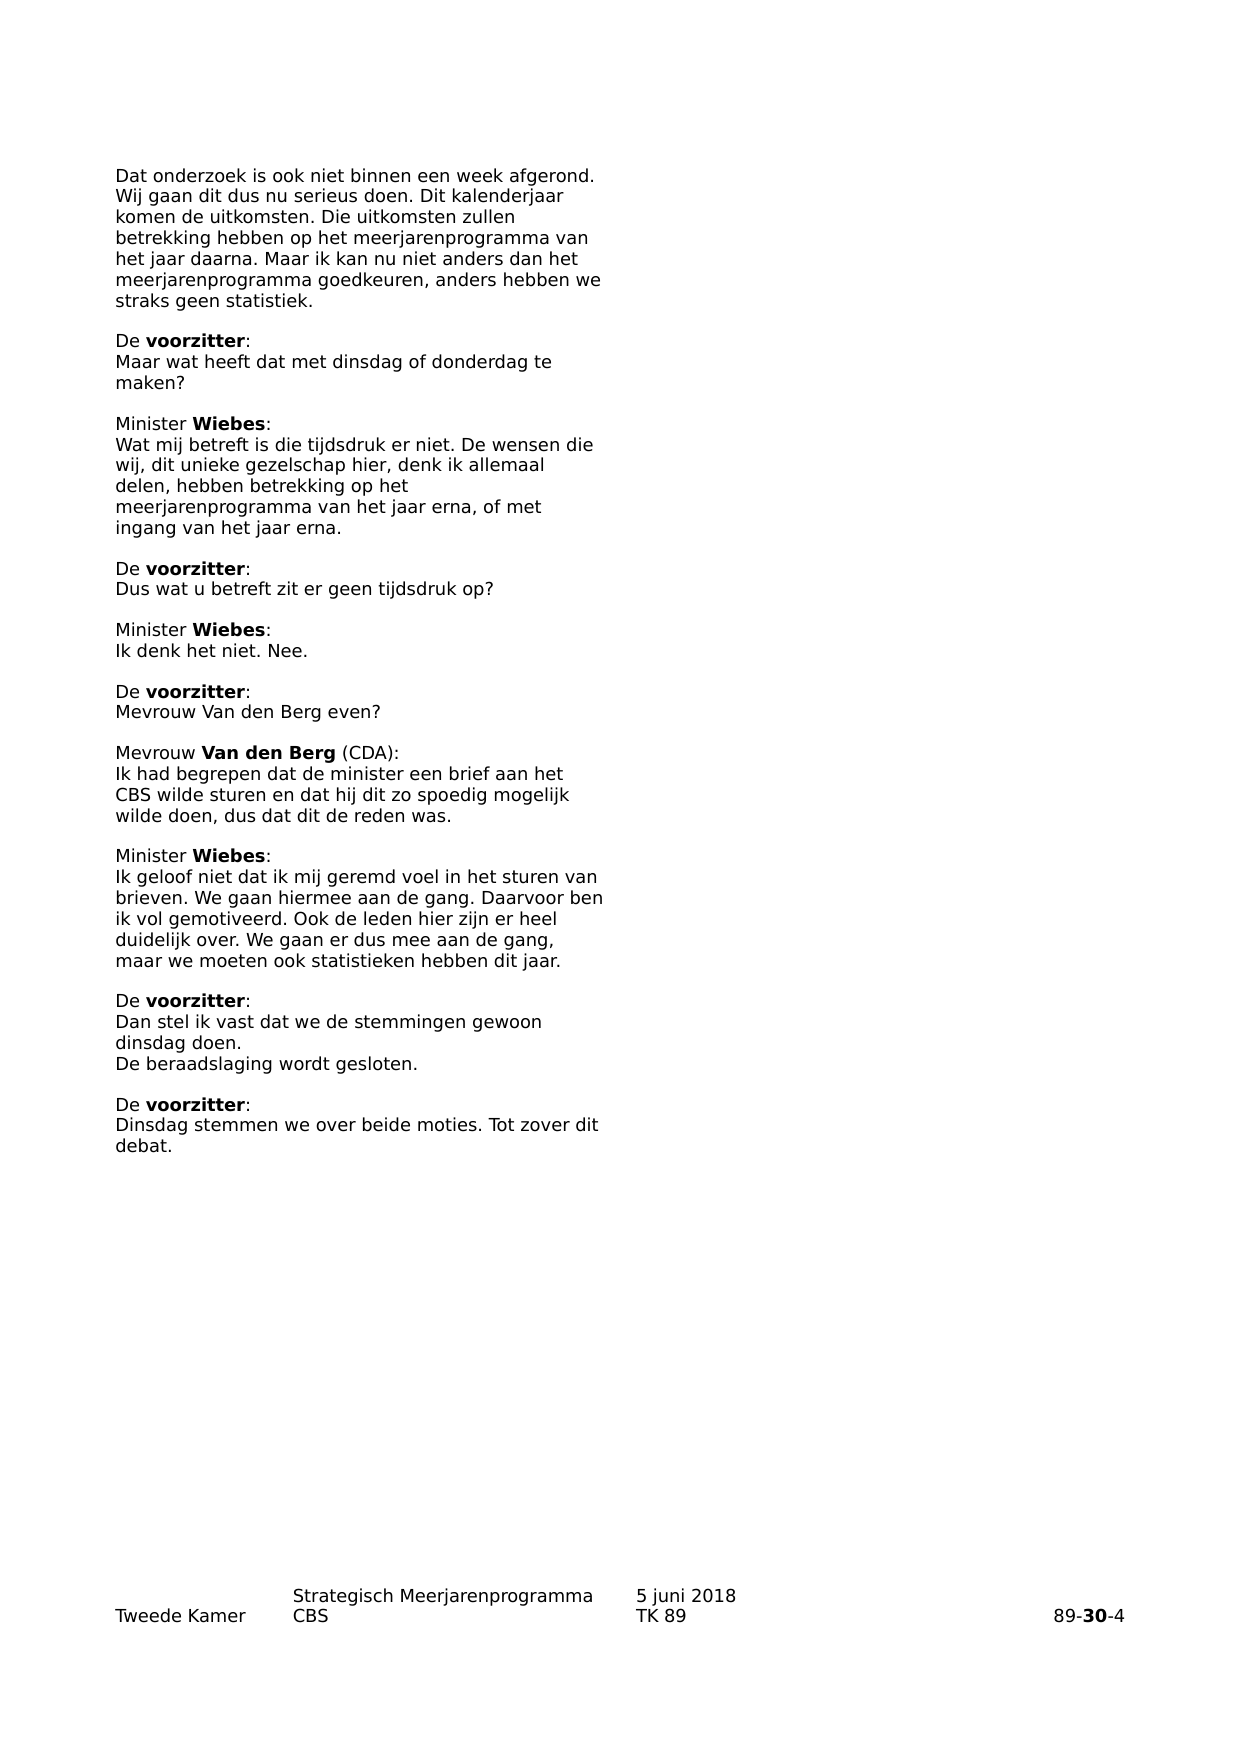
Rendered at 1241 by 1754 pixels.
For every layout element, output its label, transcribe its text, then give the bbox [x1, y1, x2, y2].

text Minister Wiebes: [115, 413, 605, 434]
text Mevrouw Van den Berg even? [115, 702, 605, 723]
text Ik denk het niet. Nee. [115, 641, 605, 662]
text Dus wat u betreft zit er geen tijdsdruk op? [115, 579, 605, 600]
text De voorzitter: [115, 558, 605, 579]
text Minister Wiebes: [115, 620, 605, 641]
text De voorzitter: [115, 331, 605, 352]
text Mevrouw Van den Berg (CDA): [115, 743, 605, 764]
text Ik geloof niet dat ik mij geremd voel in het sturen van brieven. We gaan hiermee aan de gang. Daarvoor ben ik vol gemotiveerd. Ook de leden hier zijn er heel duidelijk over. We gaan er dus mee aan de gang, maar we moeten ook statistieken hebben dit jaar. [115, 867, 605, 971]
text Ik had begrepen dat de minister een brief aan het CBS wilde sturen en dat hij dit zo spoedig mogelijk wilde doen, dus dat dit de reden was. [115, 764, 605, 826]
text De voorzitter: [115, 1094, 605, 1115]
text De beraadslaging wordt gesloten. [115, 1054, 605, 1074]
text Dan stel ik vast dat we de stemmingen gewoon dinsdag doen. [115, 1012, 605, 1054]
text De voorzitter: [115, 991, 605, 1012]
text Minister Wiebes: [115, 846, 605, 867]
text De voorzitter: [115, 682, 605, 702]
text Maar wat heeft dat met dinsdag of donderdag te maken? [115, 352, 605, 393]
text Dat onderzoek is ook niet binnen een week afgerond. Wij gaan dit dus nu serieus doen. Dit kalenderjaar komen de uitkomsten. Die uitkomsten zullen betrekking hebben op het meerjarenprogramma van het jaar daarna. Maar ik kan nu niet anders dan het meerjarenprogramma goedkeuren, anders hebben we straks geen statistiek. [115, 165, 605, 311]
text Dinsdag stemmen we over beide moties. Tot zover dit debat. [115, 1115, 605, 1157]
text Wat mij betreft is die tijdsdruk er niet. De wensen die wij, dit unieke gezelschap hier, denk ik allemaal delen, hebben betrekking op het meerjarenprogramma van het jaar erna, of met ingang van het jaar erna. [115, 434, 605, 538]
